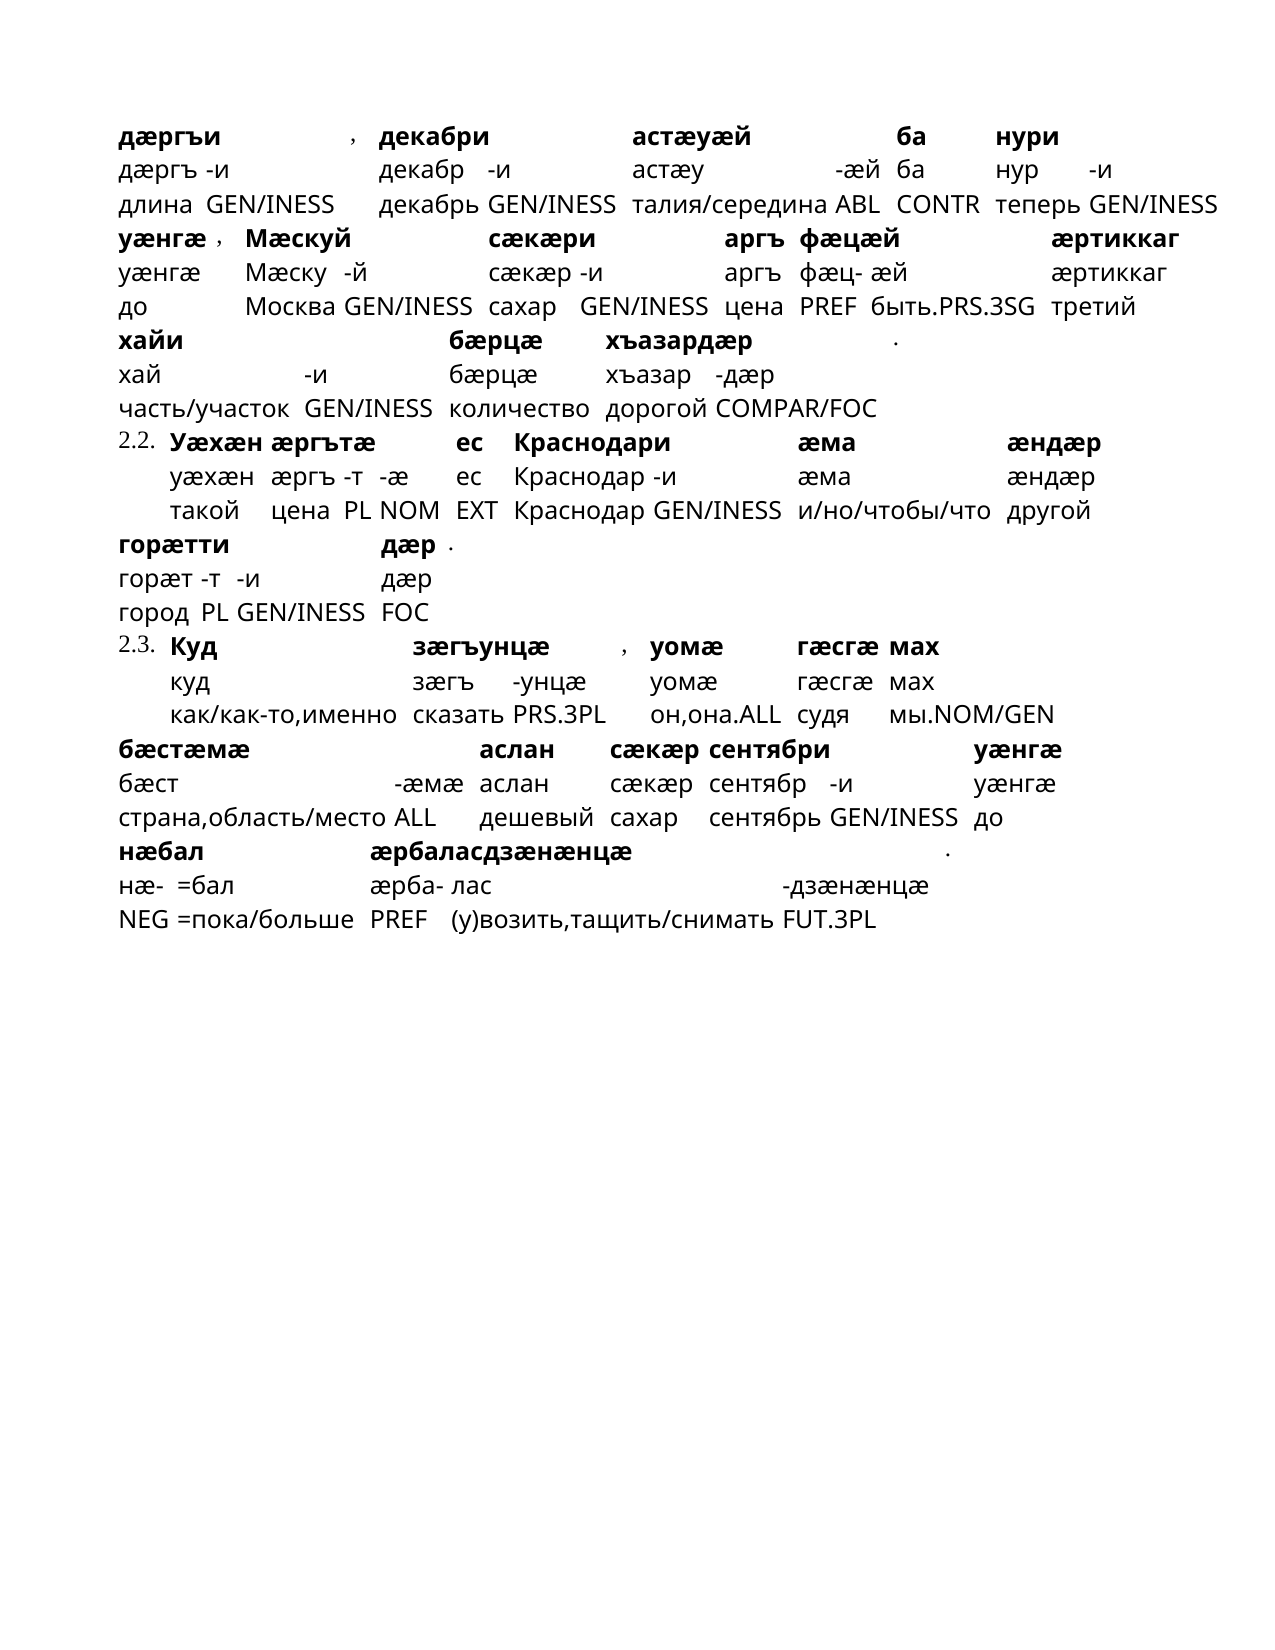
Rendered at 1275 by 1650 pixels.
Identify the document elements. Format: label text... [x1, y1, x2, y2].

text NOM [379, 493, 441, 527]
text другой [1007, 493, 1096, 527]
text горæт [118, 561, 193, 595]
text фæц- [799, 254, 863, 288]
text дæргъи [118, 118, 342, 152]
text GEN/INESS [653, 493, 782, 527]
text бæстæмæ [118, 731, 472, 765]
text Мæскуй [244, 220, 481, 254]
text æргътæ [271, 425, 448, 459]
text сæкæри [488, 220, 717, 254]
text COMPAR/FOC [715, 391, 877, 425]
text судя [797, 697, 874, 731]
text как/как-то,именно [169, 697, 397, 731]
text длина [118, 186, 198, 220]
text страна,область/место [118, 799, 387, 833]
text Куд [169, 629, 405, 663]
text бæрцæ [448, 322, 598, 357]
text сентябри [708, 731, 966, 765]
text цена [724, 288, 784, 322]
text до [974, 799, 1057, 833]
text -æмæ [394, 765, 464, 799]
text Краснодар [513, 459, 645, 493]
text уæхæн [169, 459, 255, 493]
text дешевый [479, 799, 594, 833]
text декабр [378, 152, 480, 186]
text сахар [609, 799, 693, 833]
text æма [797, 425, 999, 459]
text мах [889, 663, 1055, 697]
text аргъ [724, 220, 792, 254]
text 2.3. [118, 629, 162, 658]
text аслан [479, 731, 602, 765]
text GEN/INESS [236, 595, 366, 629]
text æргъ [271, 459, 336, 493]
text быть.PRS.3SG [870, 288, 1036, 322]
text уæнгæ [118, 220, 208, 254]
text декабри [378, 118, 624, 152]
text нæбал [118, 833, 362, 867]
text хъазар [605, 357, 708, 391]
text -и [829, 765, 959, 799]
text гæсгæ [797, 629, 881, 663]
text хъазардæр [605, 322, 885, 357]
text GEN/INESS [1089, 186, 1218, 220]
text Москва [244, 288, 336, 322]
text EXT [456, 493, 498, 527]
text куд [169, 663, 397, 697]
text GEN/INESS [206, 186, 335, 220]
text GEN/INESS [487, 186, 617, 220]
text астæу [632, 152, 828, 186]
text сахар [488, 288, 572, 322]
text такой [169, 493, 255, 527]
text PREF [369, 902, 444, 936]
text =пока/больше [177, 902, 354, 936]
text нур [995, 152, 1081, 186]
text GEN/INESS [829, 799, 959, 833]
text он,она.ALL [650, 697, 782, 731]
text Уæхæн [169, 425, 263, 459]
text -и [487, 152, 617, 186]
text уомæ [650, 663, 782, 697]
text астæуæй [632, 118, 889, 152]
text (у)возить,тащить/снимать [451, 902, 774, 936]
text æрбаласдзæнæнцæ [369, 833, 937, 867]
text Краснодари [513, 425, 790, 459]
text сæкæр [609, 731, 701, 765]
text ABL [835, 186, 881, 220]
text мах [889, 629, 1063, 663]
text -дзæнæнцæ [782, 867, 929, 902]
text ес [456, 425, 506, 459]
text 2.2. [118, 425, 162, 453]
text ALL [394, 799, 464, 833]
text мы.NOM/GEN [889, 697, 1055, 731]
text дæр [381, 527, 440, 561]
text FUT.3PL [782, 902, 929, 936]
text -унцæ [512, 663, 606, 697]
text FOC [381, 595, 432, 629]
text талия/середина [632, 186, 828, 220]
text . [893, 322, 914, 351]
text уæнгæ [974, 731, 1064, 765]
text часть/участок [118, 391, 296, 425]
text лас [451, 867, 774, 902]
text =бал [177, 867, 354, 902]
text æртиккаг [1051, 220, 1179, 254]
text æрба- [369, 867, 444, 902]
text , [350, 118, 371, 147]
text дорогой [605, 391, 708, 425]
text хай [118, 357, 296, 391]
text сæкæр [609, 765, 693, 799]
text уæнгæ [118, 254, 201, 288]
text PREF [799, 288, 863, 322]
text цена [271, 493, 336, 527]
text -и [236, 561, 366, 595]
text сæкæр [488, 254, 572, 288]
text декабрь [378, 186, 480, 220]
text третий [1051, 288, 1167, 322]
text -т [201, 561, 229, 595]
text теперь [995, 186, 1081, 220]
text хайи [118, 322, 441, 357]
text æй [870, 254, 1036, 288]
text зæгъ [412, 663, 505, 697]
text NEG [118, 902, 169, 936]
text Мæску [244, 254, 336, 288]
text город [118, 595, 193, 629]
text -æй [835, 152, 881, 186]
text -й [344, 254, 473, 288]
text сентябр [708, 765, 822, 799]
text -т [343, 459, 372, 493]
text GEN/INESS [304, 391, 433, 425]
text и/но/чтобы/что [797, 493, 992, 527]
text Краснодар [513, 493, 645, 527]
text сентябрь [708, 799, 822, 833]
text гæсгæ [797, 663, 874, 697]
text дæр [381, 561, 432, 595]
text ба [896, 152, 980, 186]
text бæрцæ [448, 357, 590, 391]
text нури [995, 118, 1226, 152]
text . [944, 833, 966, 862]
text PL [343, 493, 372, 527]
text зæгъунцæ [412, 629, 614, 663]
text CONTR [896, 186, 980, 220]
text æртиккаг [1051, 254, 1167, 288]
text GEN/INESS [579, 288, 709, 322]
text PL [201, 595, 229, 629]
text , [621, 629, 642, 658]
text -и [1089, 152, 1218, 186]
text -и [579, 254, 709, 288]
text до [118, 288, 201, 322]
text æндæр [1007, 425, 1103, 459]
text -и [206, 152, 335, 186]
text ба [896, 118, 988, 152]
text горæтти [118, 527, 373, 561]
text сказать [412, 697, 505, 731]
text уæнгæ [974, 765, 1057, 799]
text количество [448, 391, 590, 425]
text -æ [379, 459, 441, 493]
text -и [653, 459, 782, 493]
text бæст [118, 765, 387, 799]
text æндæр [1007, 459, 1096, 493]
text аргъ [724, 254, 784, 288]
text æма [797, 459, 992, 493]
text -и [304, 357, 433, 391]
text . [448, 527, 469, 556]
text PRS.3PL [512, 697, 606, 731]
text нæ- [118, 867, 169, 902]
text фæцæй [799, 220, 1043, 254]
text , [216, 220, 237, 249]
text ес [456, 459, 498, 493]
text уомæ [650, 629, 789, 663]
text дæргъ [118, 152, 198, 186]
text аслан [479, 765, 594, 799]
text -дæр [715, 357, 877, 391]
text GEN/INESS [344, 288, 473, 322]
